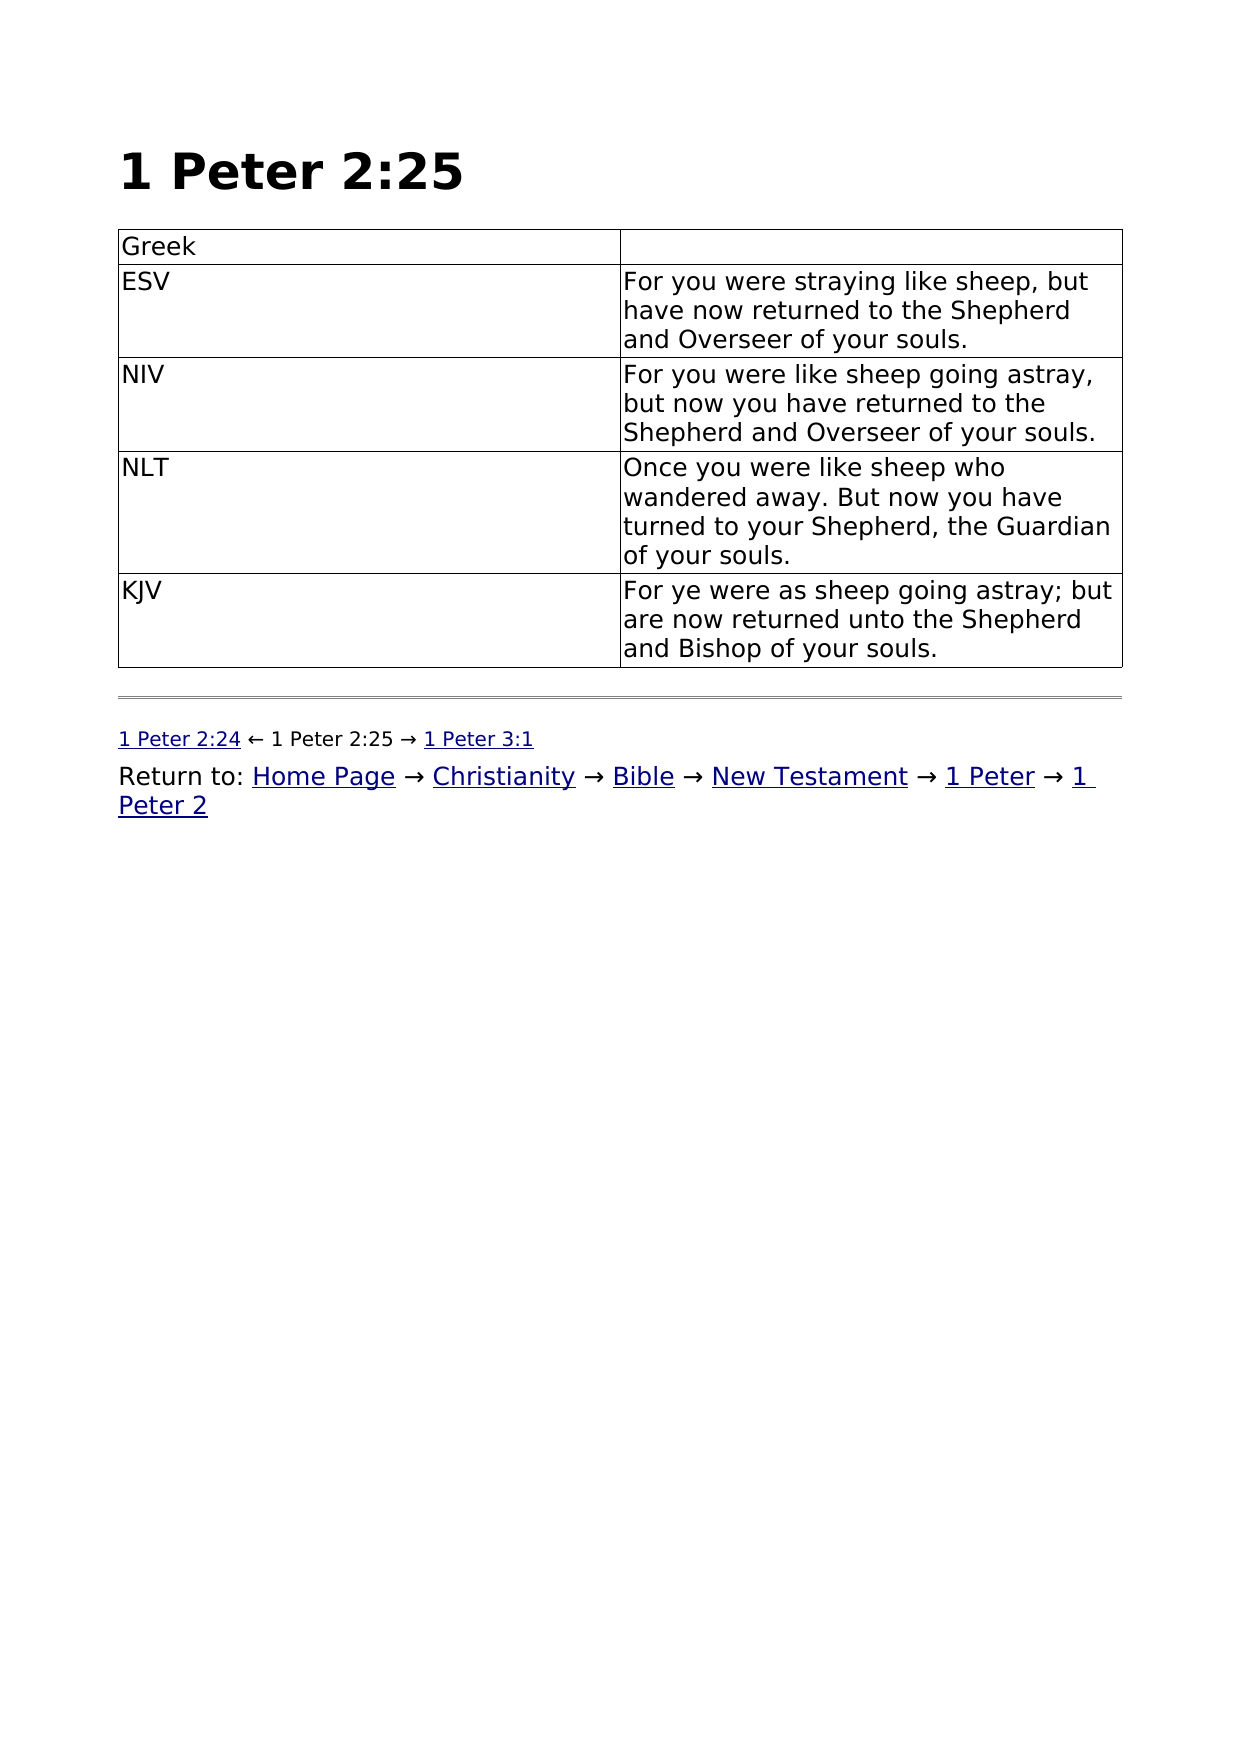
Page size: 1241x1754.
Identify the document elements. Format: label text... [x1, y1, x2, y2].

text Return to: Home Page → Christianity → Bible → New Testament → 1 Peter → 1 Peter 2 [118, 762, 1122, 820]
table_cell ESV [119, 265, 620, 357]
table_cell NIV [119, 358, 620, 451]
table_cell For ye were as sheep going astray; but are now returned unto the Shepherd and Bishop of your souls. [621, 574, 1122, 667]
subtitle 1 Peter 2:25 [118, 143, 1122, 201]
table_header [621, 230, 1122, 264]
table_cell For you were like sheep going astray, but now you have returned to the Shepherd and Overseer of your souls. [621, 358, 1122, 451]
table_cell For you were straying like sheep, but have now returned to the Shepherd and Overseer of your souls. [621, 265, 1122, 357]
table_header Greek [119, 230, 620, 264]
text 1 Peter 2:24 ← 1 Peter 2:25 → 1 Peter 3:1 [118, 728, 1122, 762]
table_cell Once you were like sheep who wandered away. But now you have turned to your Shepherd, the Guardian of your souls. [621, 452, 1122, 573]
table_cell NLT [119, 452, 620, 573]
table_cell KJV [119, 574, 620, 667]
